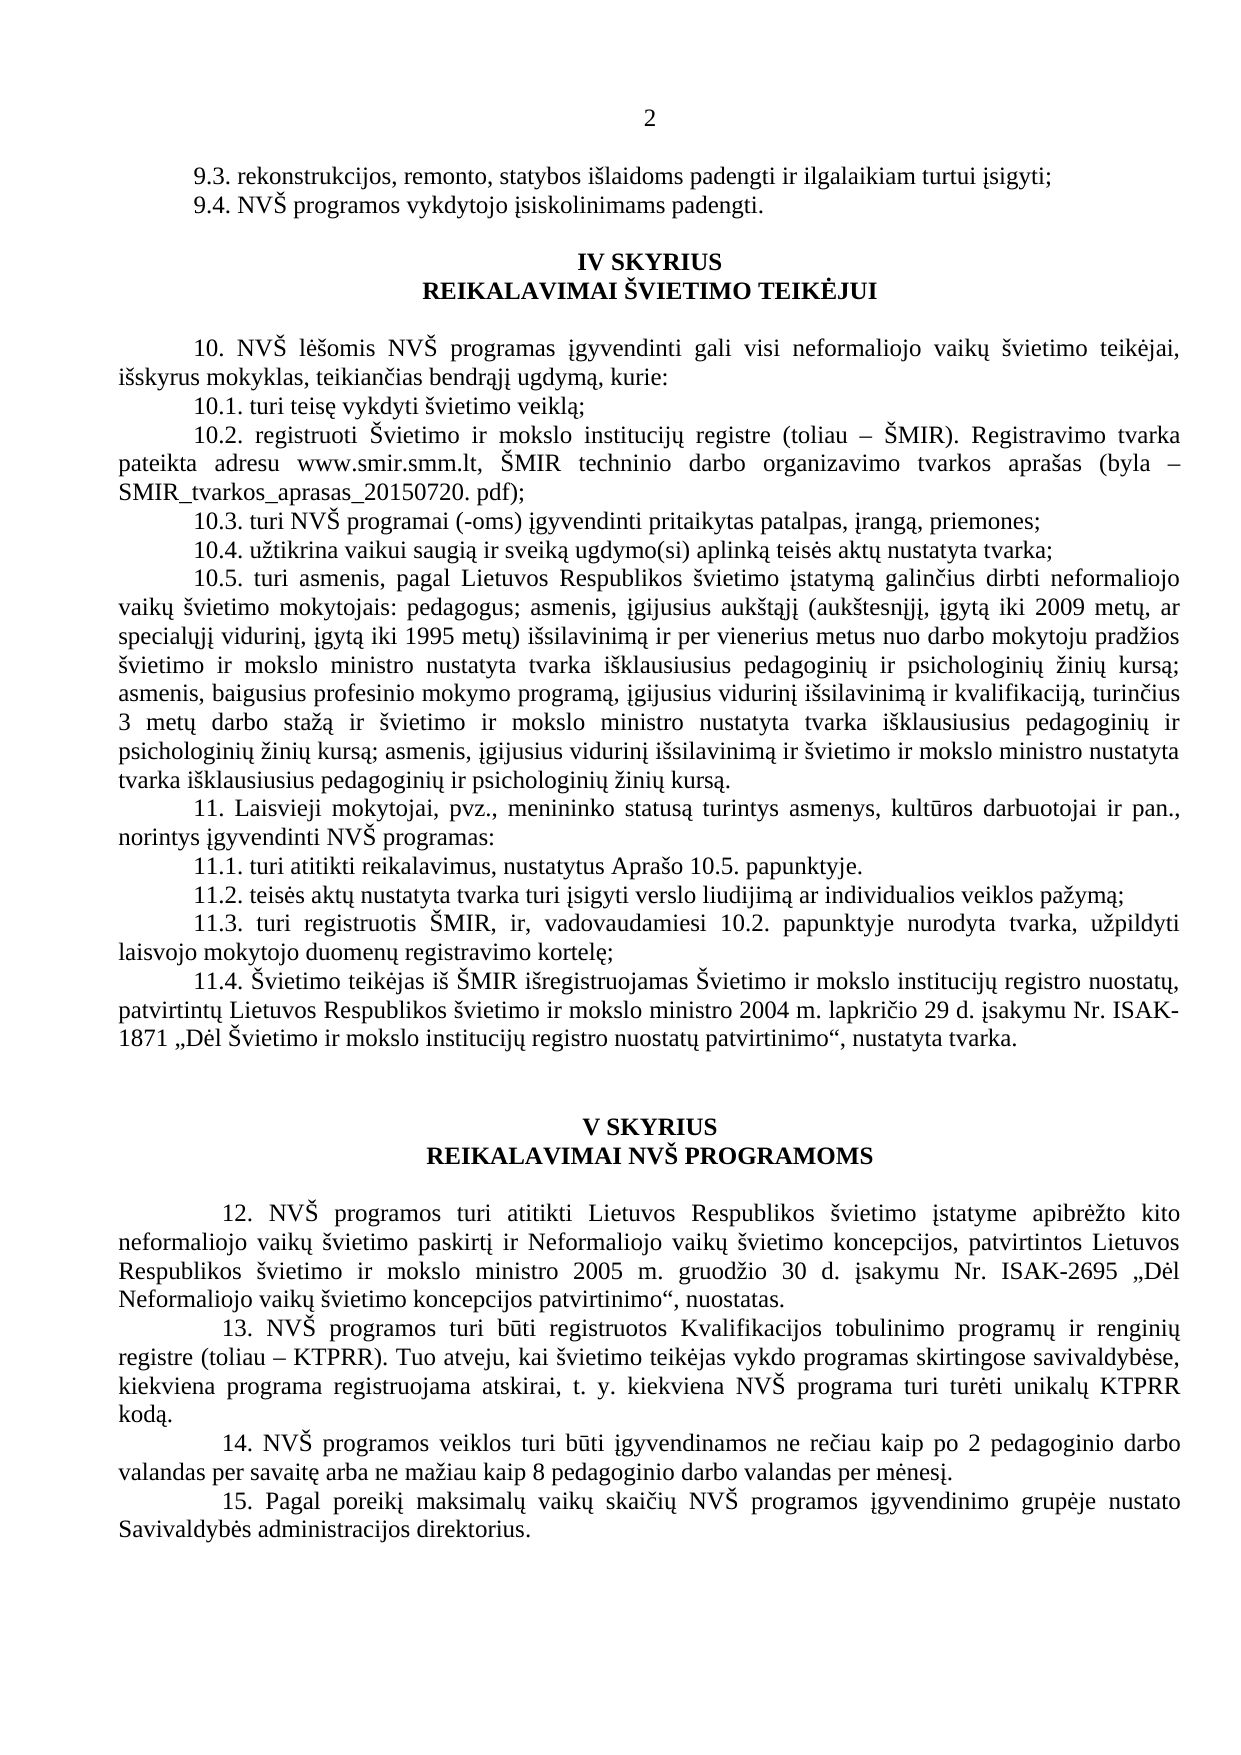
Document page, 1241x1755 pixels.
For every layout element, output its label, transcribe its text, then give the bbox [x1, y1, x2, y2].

text 12. NVŠ programos turi atitikti Lietuvos Respublikos švietimo įstatyme apibrėžto kito neformaliojo vaikų švietimo paskirtį ir Neformaliojo vaikų švietimo koncepcijos, patvirtintos Lietuvos Respublikos švietimo ir mokslo ministro 2005 m. gruodžio 30 d. įsakymu Nr. ISAK-2695 „Dėl Neformaliojo vaikų švietimo koncepcijos patvirtinimo“, nuostatas. [118, 1198, 1181, 1313]
text 10.2. registruoti Švietimo ir mokslo institucijų registre (toliau – ŠMIR). Registravimo tvarka pateikta adresu www.smir.smm.lt, ŠMIR techninio darbo organizavimo tvarkos aprašas (byla – SMIR_tvarkos_aprasas_20150720. pdf); [118, 420, 1181, 506]
text 10.4. užtikrina vaikui saugią ir sveiką ugdymo(si) aplinką teisės aktų nustatyta tvarka; [118, 535, 1181, 563]
text REIKALAVIMAI ŠVIETIMO TEIKĖJUI [118, 276, 1181, 305]
text 11.4. Švietimo teikėjas iš ŠMIR išregistruojamas Švietimo ir mokslo institucijų registro nuostatų, patvirtintų Lietuvos Respublikos švietimo ir mokslo ministro 2004 m. lapkričio 29 d. įsakymu Nr. ISAK-1871 „Dėl Švietimo ir mokslo institucijų registro nuostatų patvirtinimo“, nustatyta tvarka. [118, 966, 1181, 1052]
text 13. NVŠ programos turi būti registruotos Kvalifikacijos tobulinimo programų ir renginių registre (toliau – KTPRR). Tuo atveju, kai švietimo teikėjas vykdo programas skirtingose savivaldybėse, kiekviena programa registruojama atskirai, t. y. kiekviena NVŠ programa turi turėti unikalų KTPRR kodą. [118, 1313, 1181, 1428]
text IV SKYRIUS [118, 247, 1181, 276]
text 11. Laisvieji mokytojai, pvz., menininko statusą turintys asmenys, kultūros darbuotojai ir pan., norintys įgyvendinti NVŠ programas: [118, 793, 1181, 851]
text 11.3. turi registruotis ŠMIR, ir, vadovaudamiesi 10.2. papunktyje nurodyta tvarka, užpildyti laisvojo mokytojo duomenų registravimo kortelę; [118, 908, 1181, 966]
text 9.4. NVŠ programos vykdytojo įsiskolinimams padengti. [118, 190, 1181, 218]
text V SKYRIUS [118, 1112, 1181, 1141]
text 14. NVŠ programos veiklos turi būti įgyvendinamos ne rečiau kaip po 2 pedagoginio darbo valandas per savaitę arba ne mažiau kaip 8 pedagoginio darbo valandas per mėnesį. [118, 1428, 1181, 1486]
text 10.3. turi NVŠ programai (-oms) įgyvendinti pritaikytas patalpas, įrangą, priemones; [118, 506, 1181, 535]
text 10.1. turi teisę vykdyti švietimo veiklą; [118, 391, 1181, 420]
text 11.2. teisės aktų nustatyta tvarka turi įsigyti verslo liudijimą ar individualios veiklos pažymą; [118, 880, 1181, 908]
text 9.3. rekonstrukcijos, remonto, statybos išlaidoms padengti ir ilgalaikiam turtui įsigyti; [118, 161, 1181, 190]
text 10.5. turi asmenis, pagal Lietuvos Respublikos švietimo įstatymą galinčius dirbti neformaliojo vaikų švietimo mokytojais: pedagogus; asmenis, įgijusius aukštąjį (aukštesnįjį, įgytą iki 2009 metų, ar specialųjį vidurinį, įgytą iki 1995 metų) išsilavinimą ir per vienerius metus nuo darbo mokytoju pradžios švietimo ir mokslo ministro nustatyta tvarka išklausiusius pedagoginių ir psichologinių žinių kursą; asmenis, baigusius profesinio mokymo programą, įgijusius vidurinį išsilavinimą ir kvalifikaciją, turinčius 3 metų darbo stažą ir švietimo ir mokslo ministro nustatyta tvarka išklausiusius pedagoginių ir psichologinių žinių kursą; asmenis, įgijusius vidurinį išsilavinimą ir švietimo ir mokslo ministro nustatyta tvarka išklausiusius pedagoginių ir psichologinių žinių kursą. [118, 563, 1181, 793]
text 10. NVŠ lėšomis NVŠ programas įgyvendinti gali visi neformaliojo vaikų švietimo teikėjai, išskyrus mokyklas, teikiančias bendrąjį ugdymą, kurie: [118, 333, 1181, 391]
text REIKALAVIMAI NVŠ PROGRAMOMS [118, 1141, 1181, 1169]
text 15. Pagal poreikį maksimalų vaikų skaičių NVŠ programos įgyvendinimo grupėje nustato Savivaldybės administracijos direktorius. [118, 1486, 1181, 1543]
text 11.1. turi atitikti reikalavimus, nustatytus Aprašo 10.5. papunktyje. [118, 851, 1181, 880]
